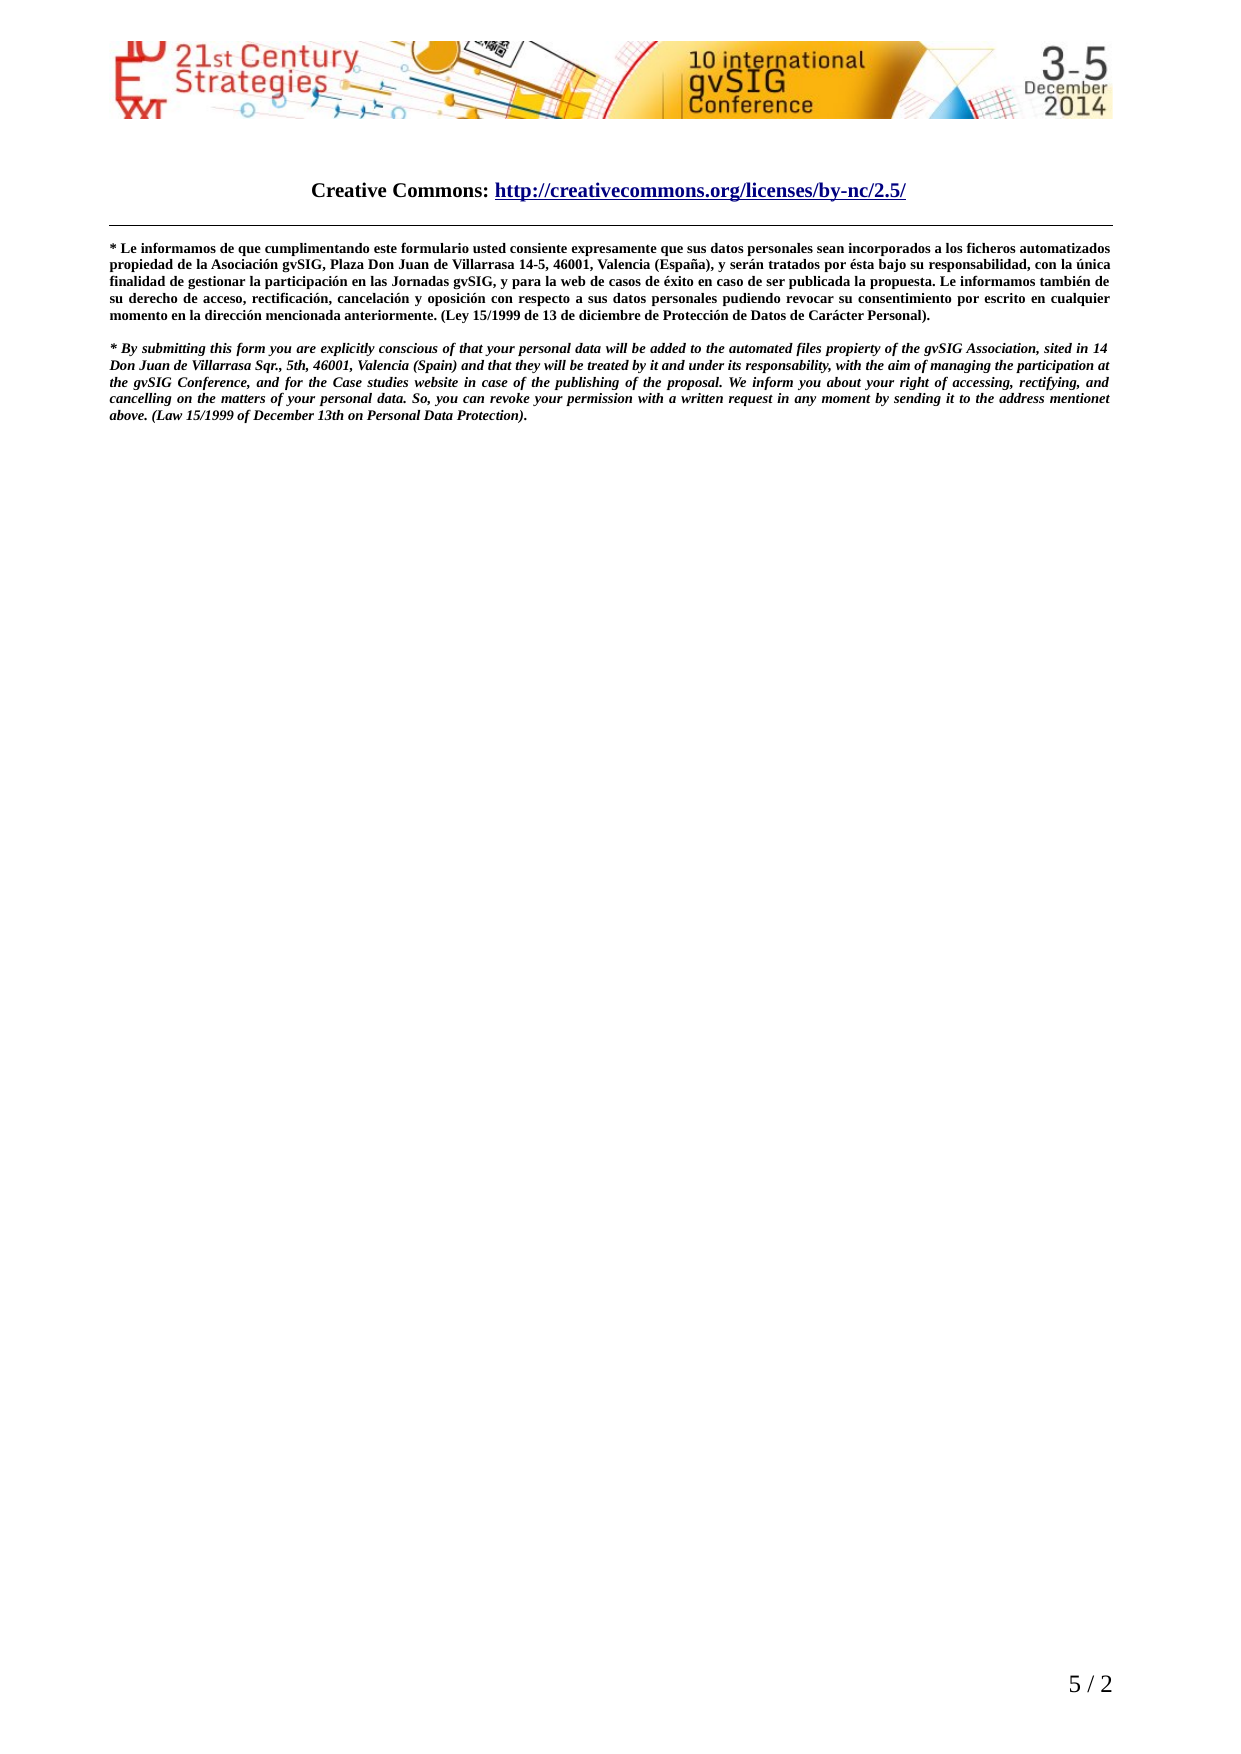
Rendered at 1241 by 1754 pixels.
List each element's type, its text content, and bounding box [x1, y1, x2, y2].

text Creative Commons: http://creativecommons.org/licenses/by-nc/2.5/ [109, 178, 1113, 202]
text * By submitting this form you are explicitly conscious of that your personal data will be added to the automated files propierty of the gvSIG Association, sited in 14 Don Juan de Villarrasa Sqr., 5th, 46001, Valencia (Spain) and that they will be treated by it and under its responsability, with the aim of managing the participation at the gvSIG Conference, and for the Case studies website in case of the publishing of the proposal. We inform you about your right of accessing, rectifying, and cancelling on the matters of your personal data. So, you can revoke your permission with a written request in any moment by sending it to the address mentionet above. (Law 15/1999 of December 13th on Personal Data Protection). [109, 340, 1113, 424]
picture [109, 41, 1113, 119]
text * Le informamos de que cumplimentando este formulario usted consiente expresamente que sus datos personales sean incorporados a los ficheros automatizados propiedad de la Asociación gvSIG, Plaza Don Juan de Villarrasa 14-5, 46001, Valencia (España), y serán tratados por ésta bajo su responsabilidad, con la única finalidad de gestionar la participación en las Jornadas gvSIG, y para la web de casos de éxito en caso de ser publicada la propuesta. Le informamos también de su derecho de acceso, rectificación, cancelación y oposición con respecto a sus datos personales pudiendo revocar su consentimiento por escrito en cualquier momento en la dirección mencionada anteriormente. (Ley 15/1999 de 13 de diciembre de Protección de Datos de Carácter Personal). [109, 239, 1113, 323]
